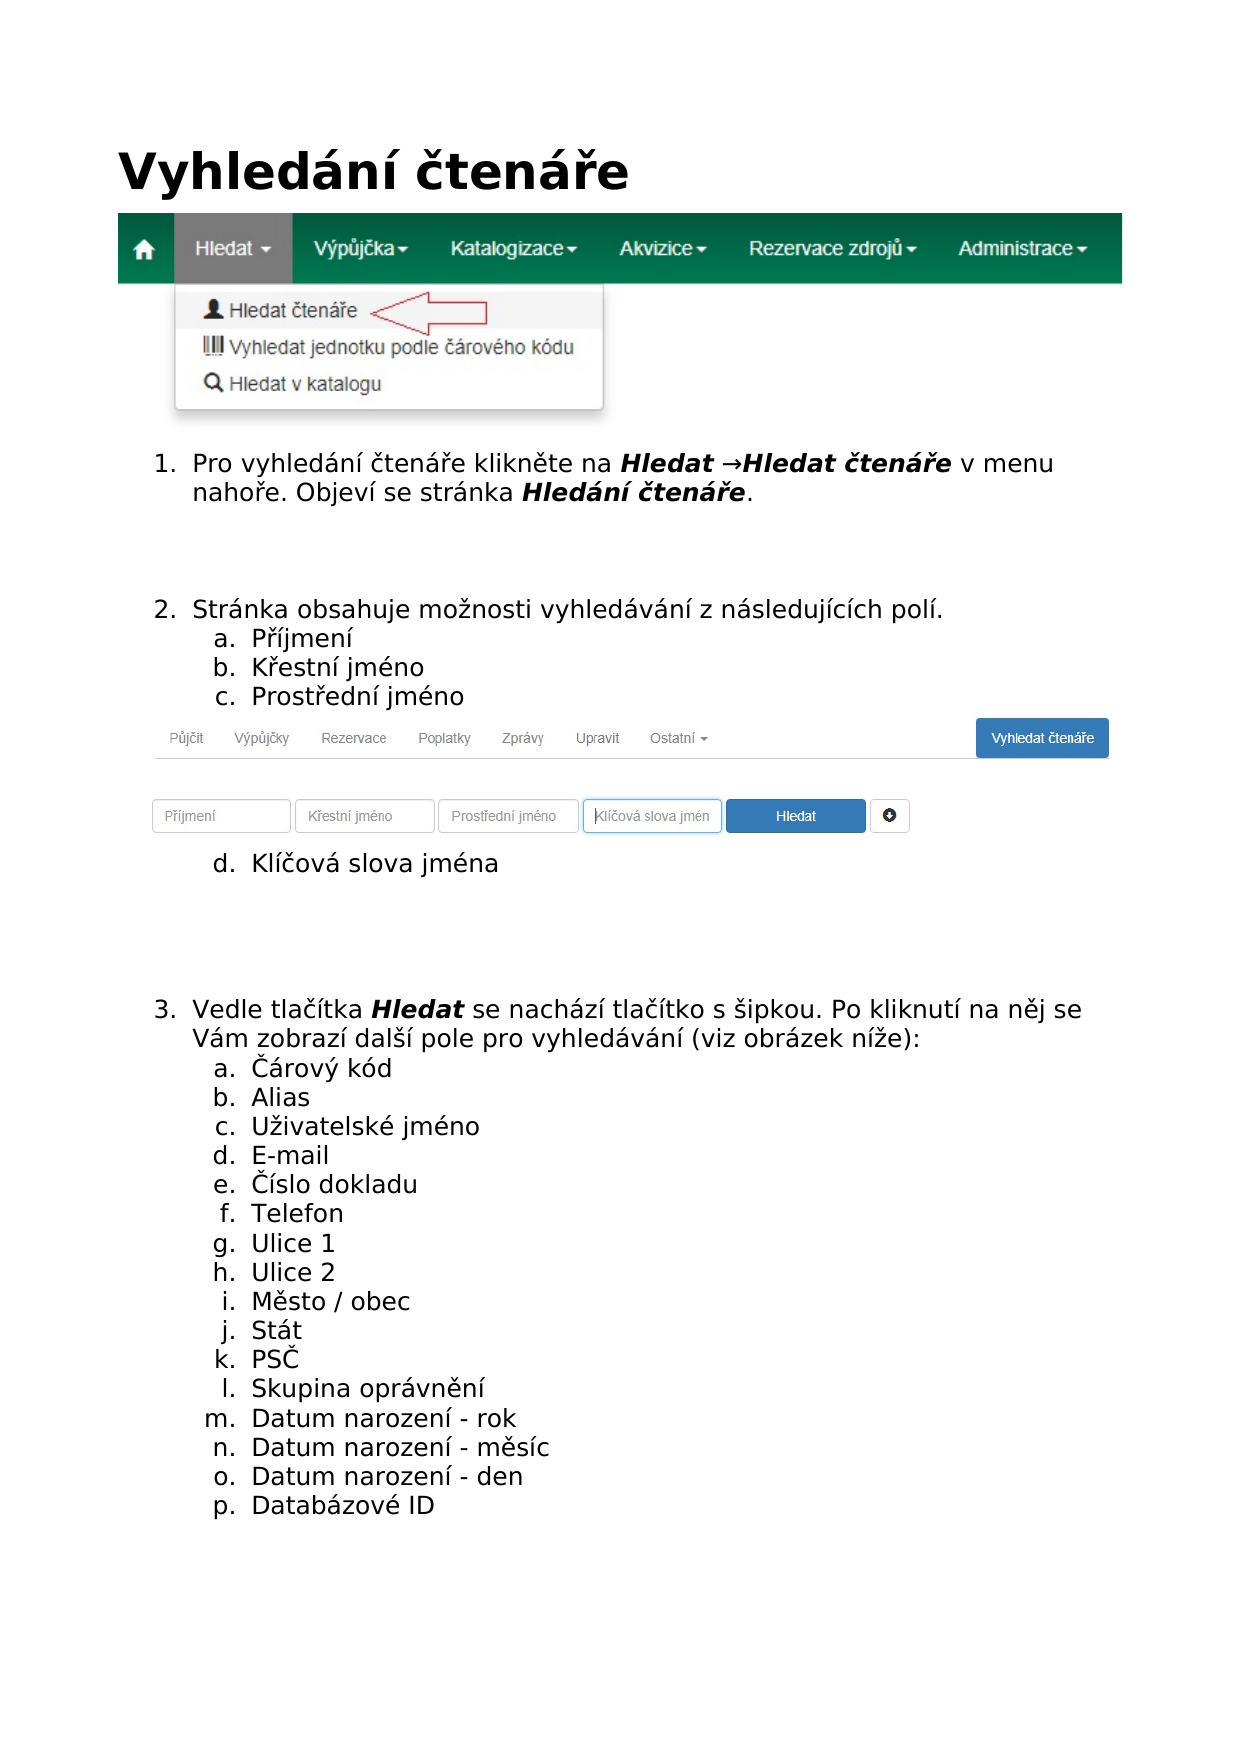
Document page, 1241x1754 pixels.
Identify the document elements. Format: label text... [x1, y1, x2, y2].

list Alias [236, 1083, 1122, 1112]
list Datum narození - měsíc [236, 1433, 1122, 1462]
list Databázové ID [236, 1491, 1122, 1521]
list Datum narození - den [236, 1462, 1122, 1491]
list Telefon [236, 1200, 1122, 1229]
list Čárový kód [236, 1054, 1122, 1083]
subtitle Vyhledání čtenáře [118, 143, 1122, 201]
list Vedle tlačítka Hledat se nachází tlačítko s šipkou. Po kliknutí na něj se Vám zobrazí další pole pro vyhledávání (viz obrázek níže): [177, 996, 1122, 1054]
list Ulice 1 [236, 1229, 1122, 1258]
list Město / obec [236, 1287, 1122, 1316]
list Ulice 2 [236, 1258, 1122, 1287]
list Číslo dokladu [236, 1171, 1122, 1200]
list Stránka obsahuje možnosti vyhledávání z následujících polí. [177, 595, 1122, 624]
list Stát [236, 1316, 1122, 1346]
list Křestní jméno [236, 653, 1122, 682]
picture [118, 213, 1123, 449]
list PSČ [236, 1346, 1122, 1375]
list E-mail [236, 1141, 1122, 1171]
list Prostřední jméno [236, 682, 1122, 711]
list Datum narození - rok [236, 1404, 1122, 1433]
list Skupina oprávnění [236, 1375, 1122, 1404]
list Klíčová slova jména [236, 850, 1122, 996]
list Příjmení [236, 624, 1122, 653]
list Uživatelské jméno [236, 1112, 1122, 1141]
picture [118, 711, 1123, 850]
list Pro vyhledání čtenáře klikněte na Hledat →Hledat čtenáře v menu nahoře. Objeví se stránka Hledání čtenáře. [177, 449, 1122, 595]
